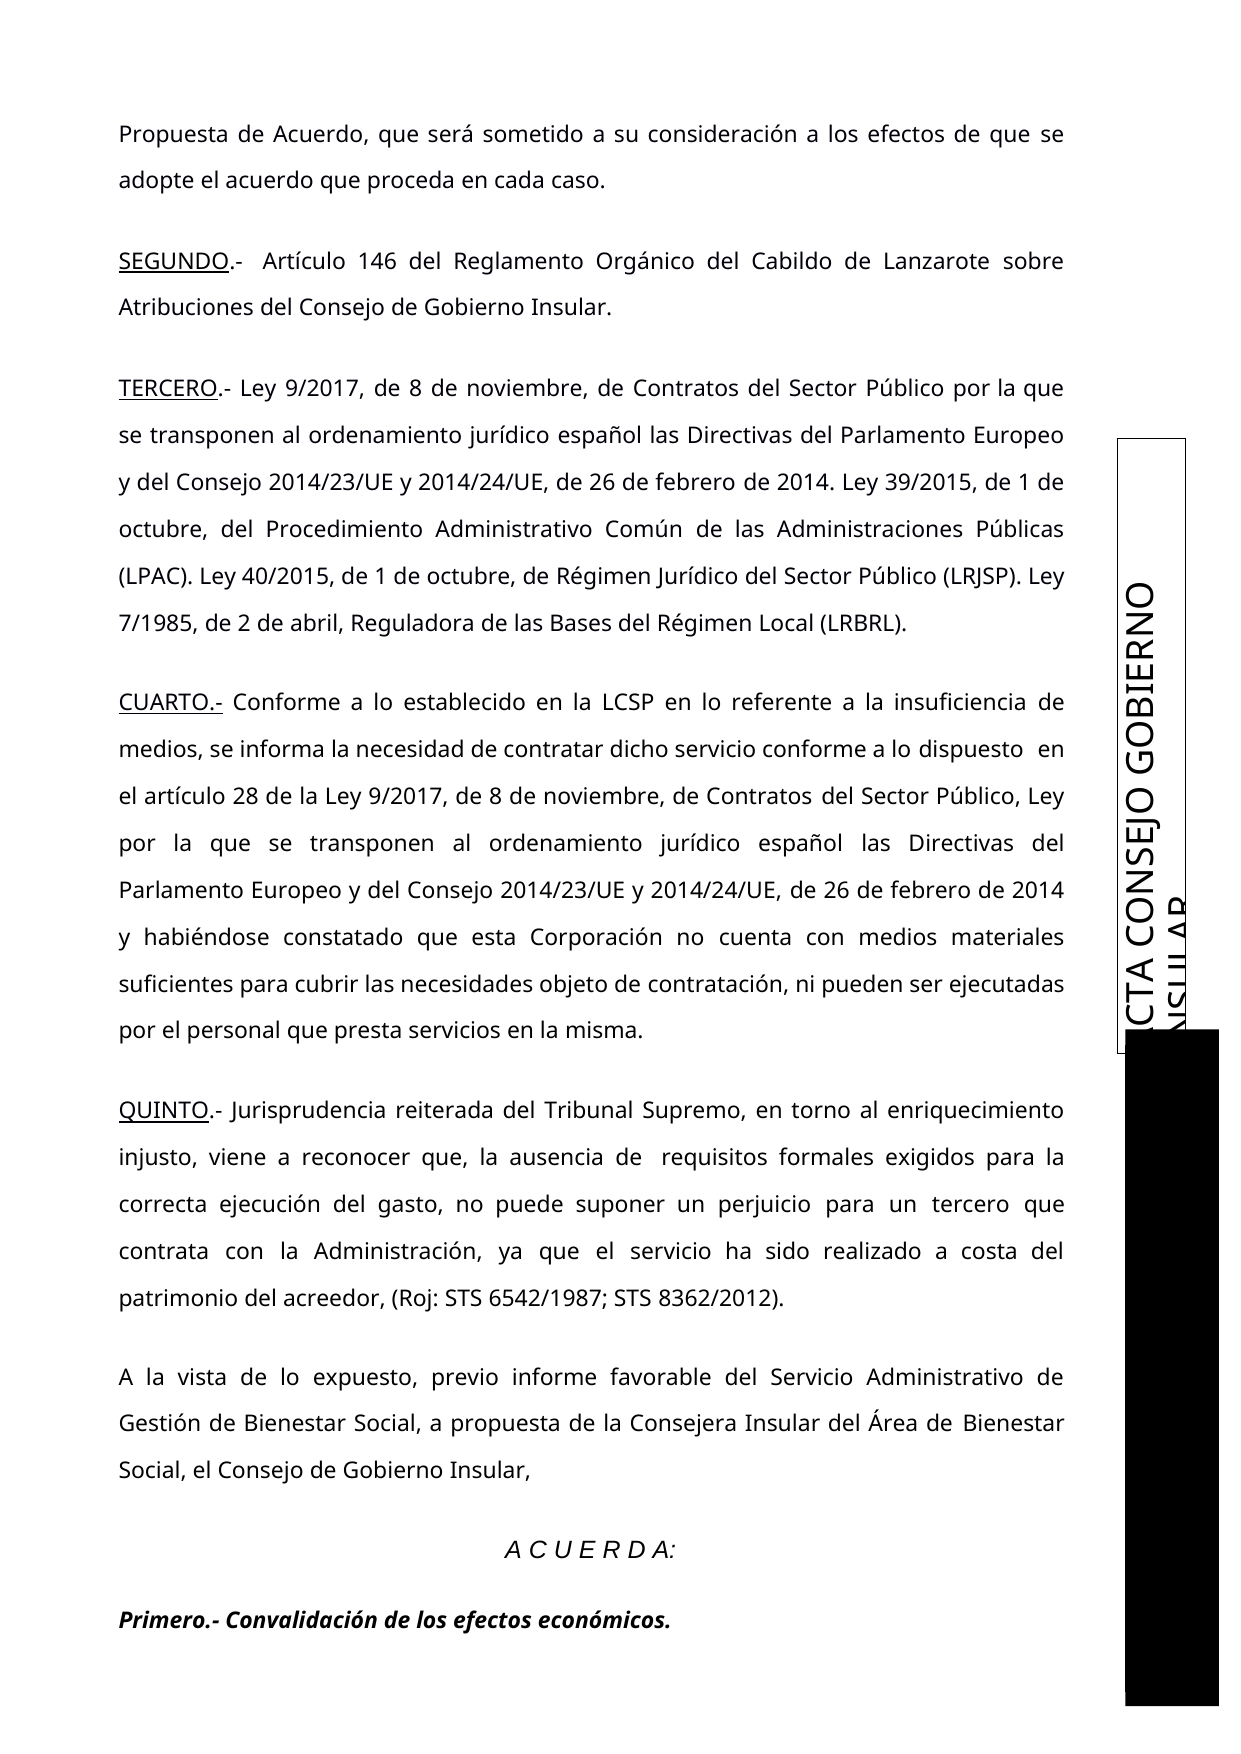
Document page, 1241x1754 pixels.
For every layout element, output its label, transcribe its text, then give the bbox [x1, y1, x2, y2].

text QUINTO.- Jurisprudencia reiterada del Tribunal Supremo, en torno al enriquecimiento injusto, viene a reconocer que, la ausencia de requisitos formales exigidos para la correcta ejecución del gasto, no puede suponer un perjuicio para un tercero que contrata con la Administración, ya que el servicio ha sido realizado a costa del patrimonio del acreedor, (Roj: STS 6542/1987; STS 8362/2012). [118, 1094, 1065, 1313]
text Propuesta de Acuerdo, que será sometido a su consideración a los efectos de que se adopte el acuerdo que proceda en cada caso. [118, 118, 1064, 196]
text ACTA CONSEJO GOBIERNO INSULAR [1118, 440, 1183, 1053]
text TERCERO.- Ley 9/2017, de 8 de noviembre, de Contratos del Sector Público por la que se transponen al ordenamiento jurídico español las Directivas del Parlamento Europeo y del Consejo 2014/23/UE y 2014/24/UE, de 26 de febrero de 2014. Ley 39/2015, de 1 de octubre, del Procedimiento Administrativo Común de las Administraciones Públicas (LPAC). Ley 40/2015, de 1 de octubre, de Régimen Jurídico del Sector Público (LRJSP). Ley 7/1985, de 2 de abril, Reguladora de las Bases del Régimen Local (LRBRL). [118, 372, 1065, 638]
text CUARTO.- Conforme a lo establecido en la LCSP en lo referente a la insuficiencia de medios, se informa la necesidad de contratar dicho servicio conforme a lo dispuesto en el artículo 28 de la Ley 9/2017, de 8 de noviembre, de Contratos del Sector Público, Ley por la que se transponen al ordenamiento jurídico español las Directivas del Parlamento Europeo y del Consejo 2014/23/UE y 2014/24/UE, de 26 de febrero de 2014 y habiéndose constatado que esta Corporación no cuenta con medios materiales suficientes para cubrir las necesidades objeto de contratación, ni pueden ser ejecutadas por el personal que presta servicios en la misma. [118, 686, 1065, 1046]
subtitle A C U E R D A: [116, 1534, 1065, 1563]
text SEGUNDO.- Artículo 146 del Reglamento Orgánico del Cabildo de Lanzarote sobre Atribuciones del Consejo de Gobierno Insular. [118, 245, 1064, 323]
subtitle Primero.- Convalidación de los efectos económicos. [118, 1603, 1196, 1635]
text A la vista de lo expuesto, previo informe favorable del Servicio Administrativo de Gestión de Bienestar Social, a propuesta de la Consejera Insular del Área de Bienestar Social, el Consejo de Gobierno Insular, [118, 1360, 1064, 1485]
